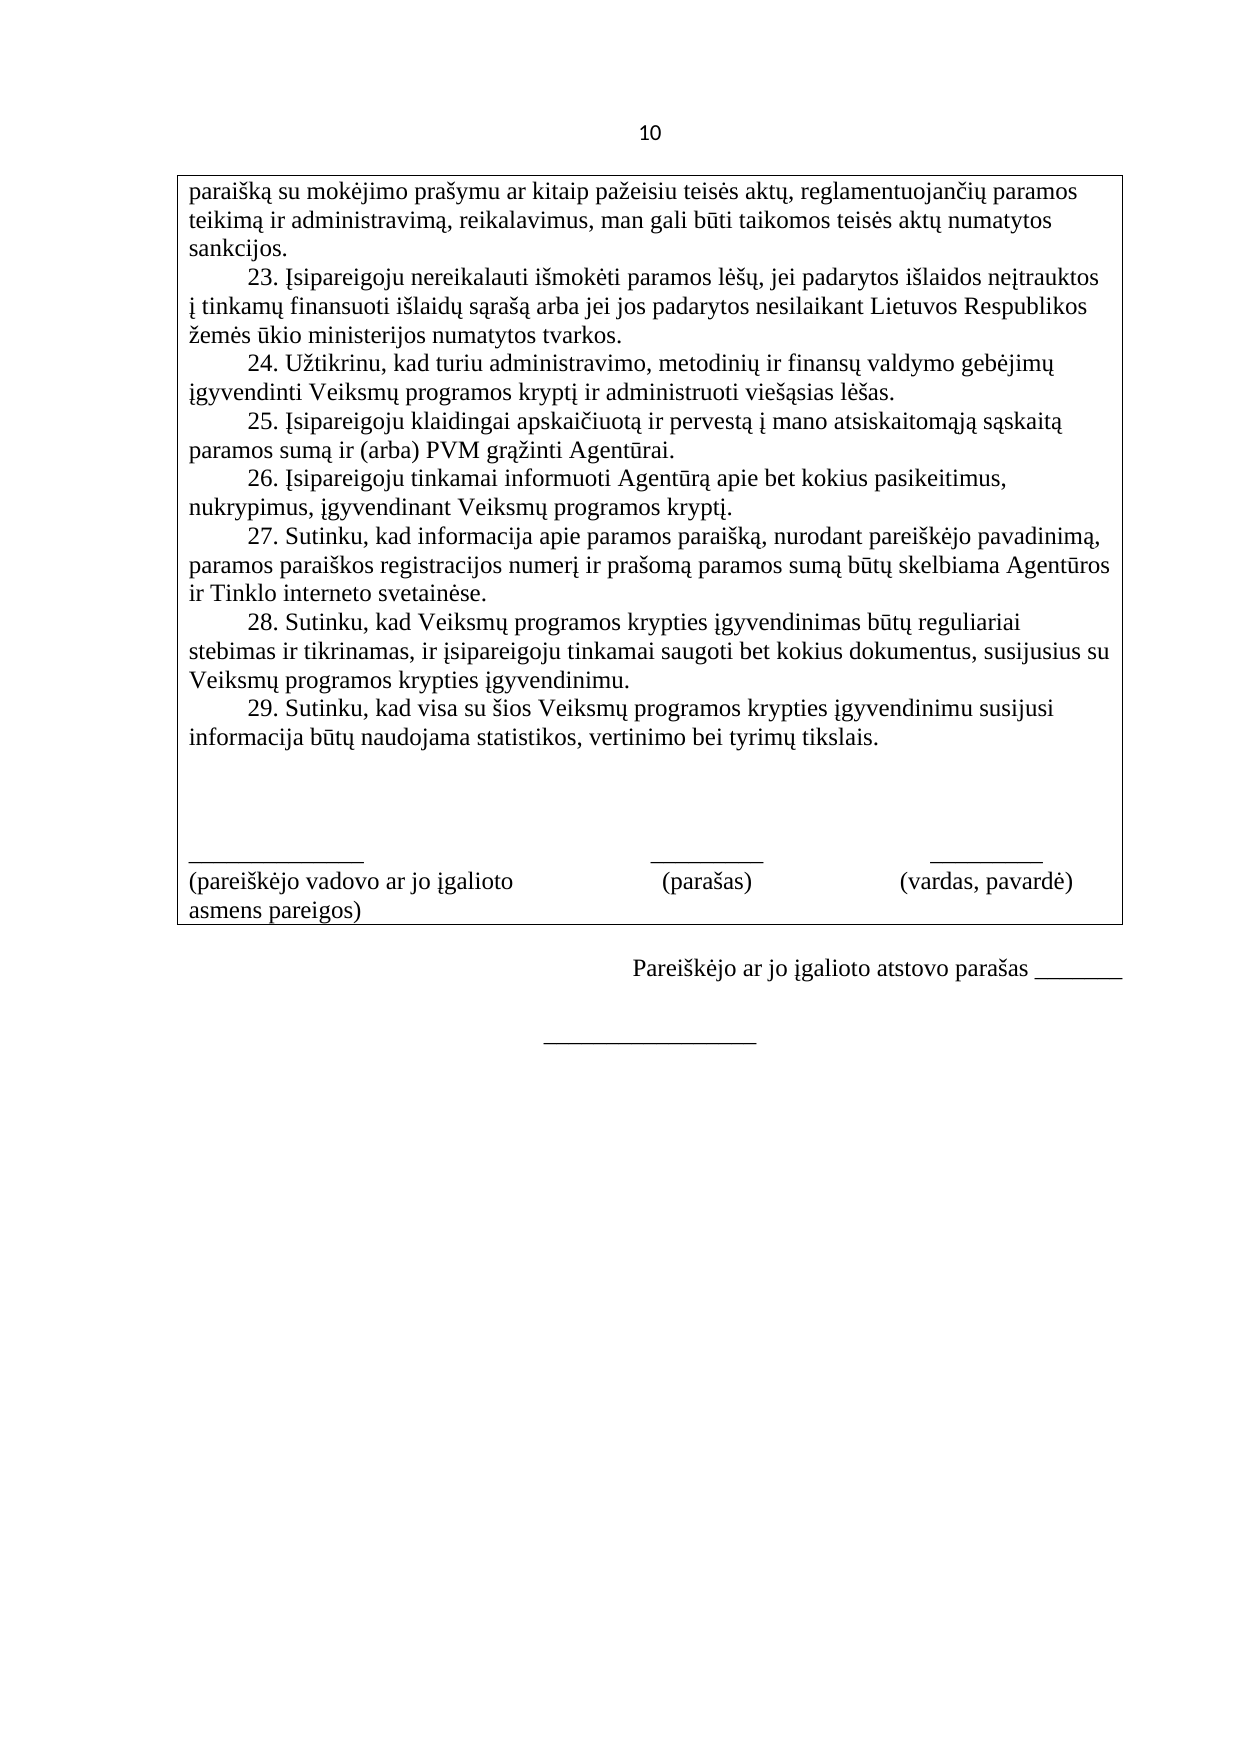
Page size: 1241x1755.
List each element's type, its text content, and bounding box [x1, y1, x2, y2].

table_cell ______________ (pareiškėjo vadovo ar jo įgalioto asmens pareigos) [178, 837, 563, 923]
text _________________ [177, 1018, 1122, 1046]
text Pareiškėjo ar jo įgalioto atstovo parašas _______ [177, 953, 1122, 982]
table_header paraišką su mokėjimo prašymu ar kitaip pažeisiu teisės aktų, reglamentuojančių paramos teikimą ir administravimą, reikalavimus, man gali būti taikomos teisės aktų numatytos sankcijos. 23. Įsipareigoju nereikalauti išmokėti paramos lėšų, jei padarytos išlaidos neįtrauktos į tinkamų finansuoti išlaidų sąrašą arba jei jos padarytos nesilaikant Lietuvos Respublikos žemės ūkio ministerijos numatytos tvarkos. 24. Užtikrinu, kad turiu administravimo, metodinių ir finansų valdymo gebėjimų įgyvendinti Veiksmų programos kryptį ir administruoti viešąsias lėšas. 25. Įsipareigoju klaidingai apskaičiuotą ir pervestą į mano atsiskaitomąją sąskaitą paramos sumą ir (arba) PVM grąžinti Agentūrai. 26. Įsipareigoju tinkamai informuoti Agentūrą apie bet kokius pasikeitimus, nukrypimus, įgyvendinant Veiksmų programos kryptį. 27. Sutinku, kad informacija apie paramos paraišką, nurodant pareiškėjo pavadinimą, paramos paraiškos registracijos numerį ir prašomą paramos sumą būtų skelbiama Agentūros ir Tinklo interneto svetainėse. 28. Sutinku, kad Veiksmų programos krypties įgyvendinimas būtų reguliariai stebimas ir tikrinamas, ir įsipareigoju tinkamai saugoti bet kokius dokumentus, susijusius su Veiksmų programos krypties įgyvendinimu. 29. Sutinku, kad visa su šios Veiksmų programos krypties įgyvendinimu susijusi informacija būtų naudojama statistikos, vertinimo bei tyrimų tikslais. [178, 176, 1122, 837]
table_cell _________ (vardas, pavardė) [851, 837, 1122, 923]
table_cell _________ (parašas) [563, 837, 851, 923]
